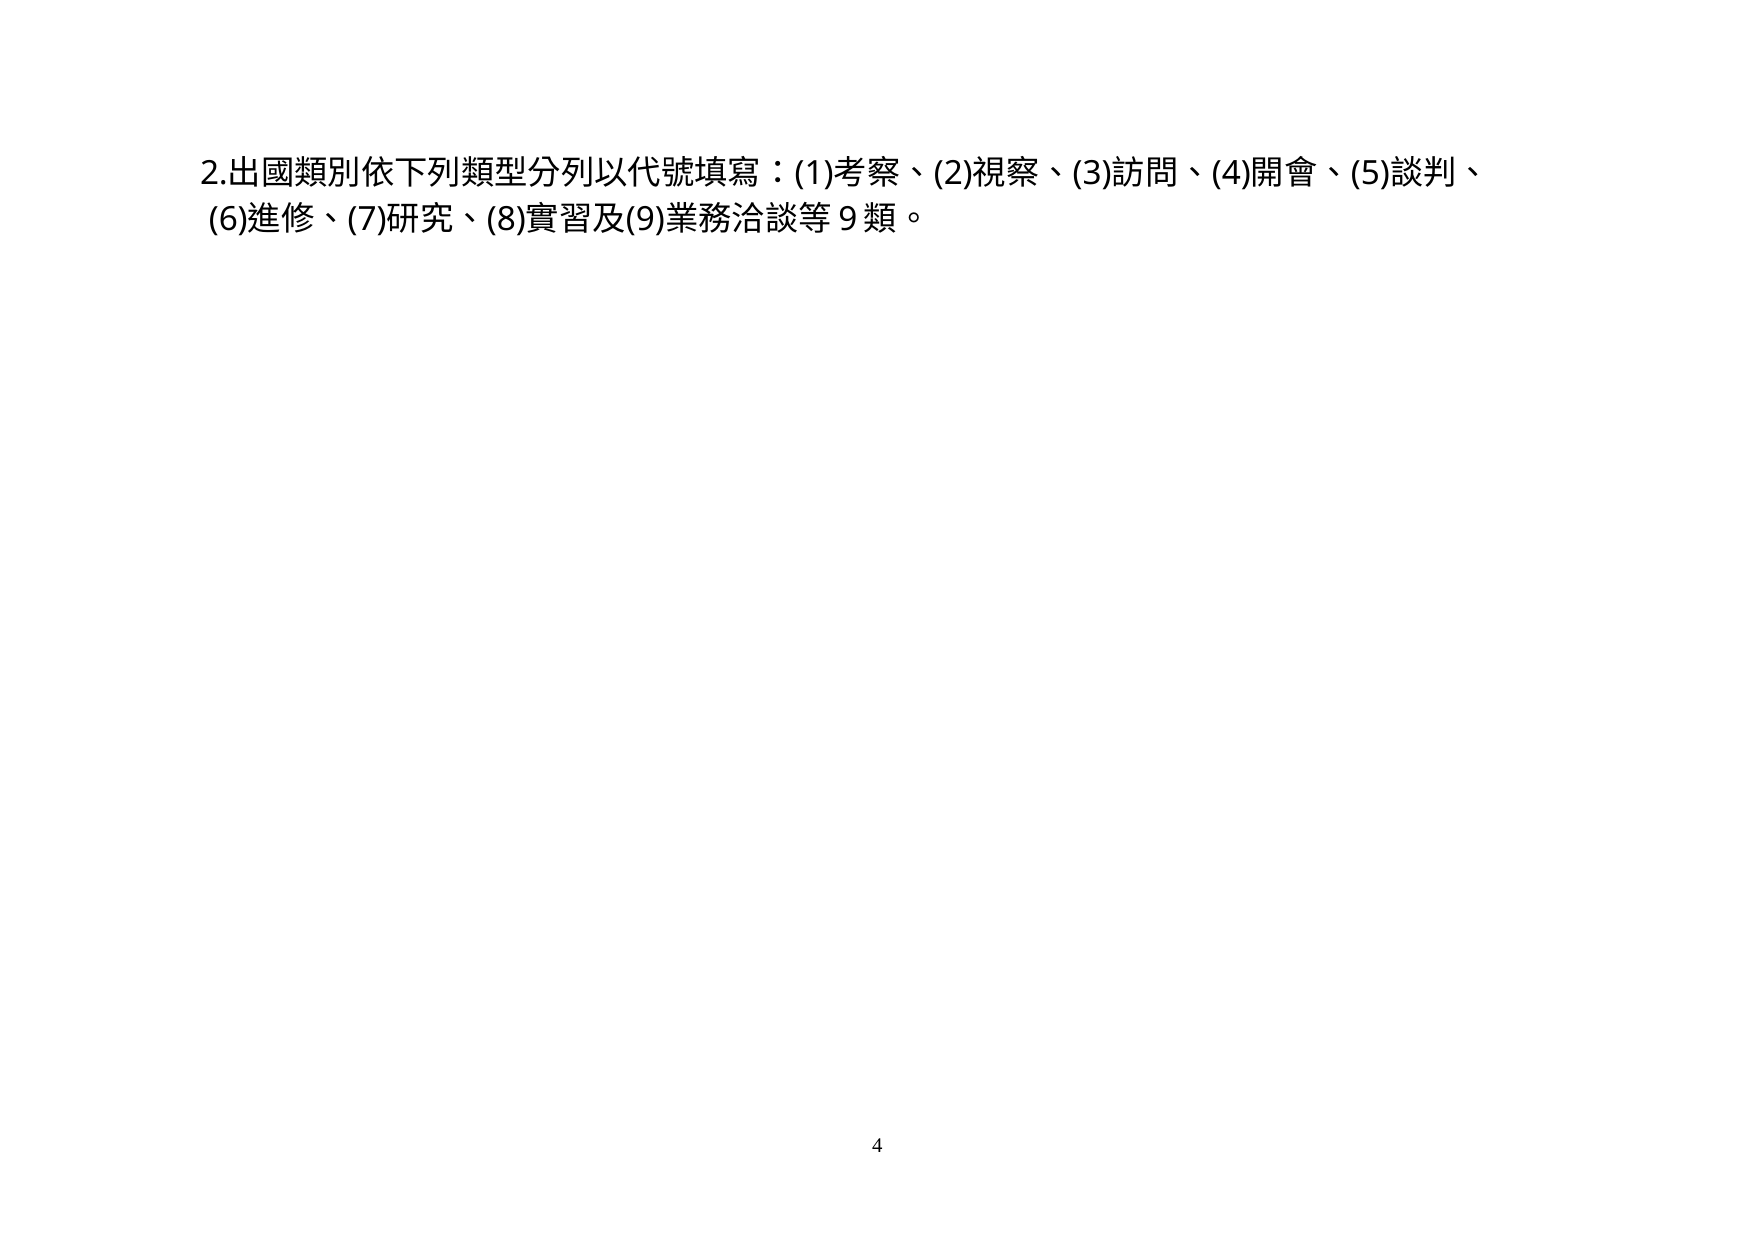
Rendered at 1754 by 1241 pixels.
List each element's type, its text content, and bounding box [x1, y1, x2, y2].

text 2.出國類別依下列類型分列以代號填寫：(1)考察、(2)視察、(3)訪問、(4)開會、(5)談判、 [182, 148, 1580, 193]
text (6)進修、(7)研究、(8)實習及(9)業務洽談等9類。 [182, 193, 1580, 239]
